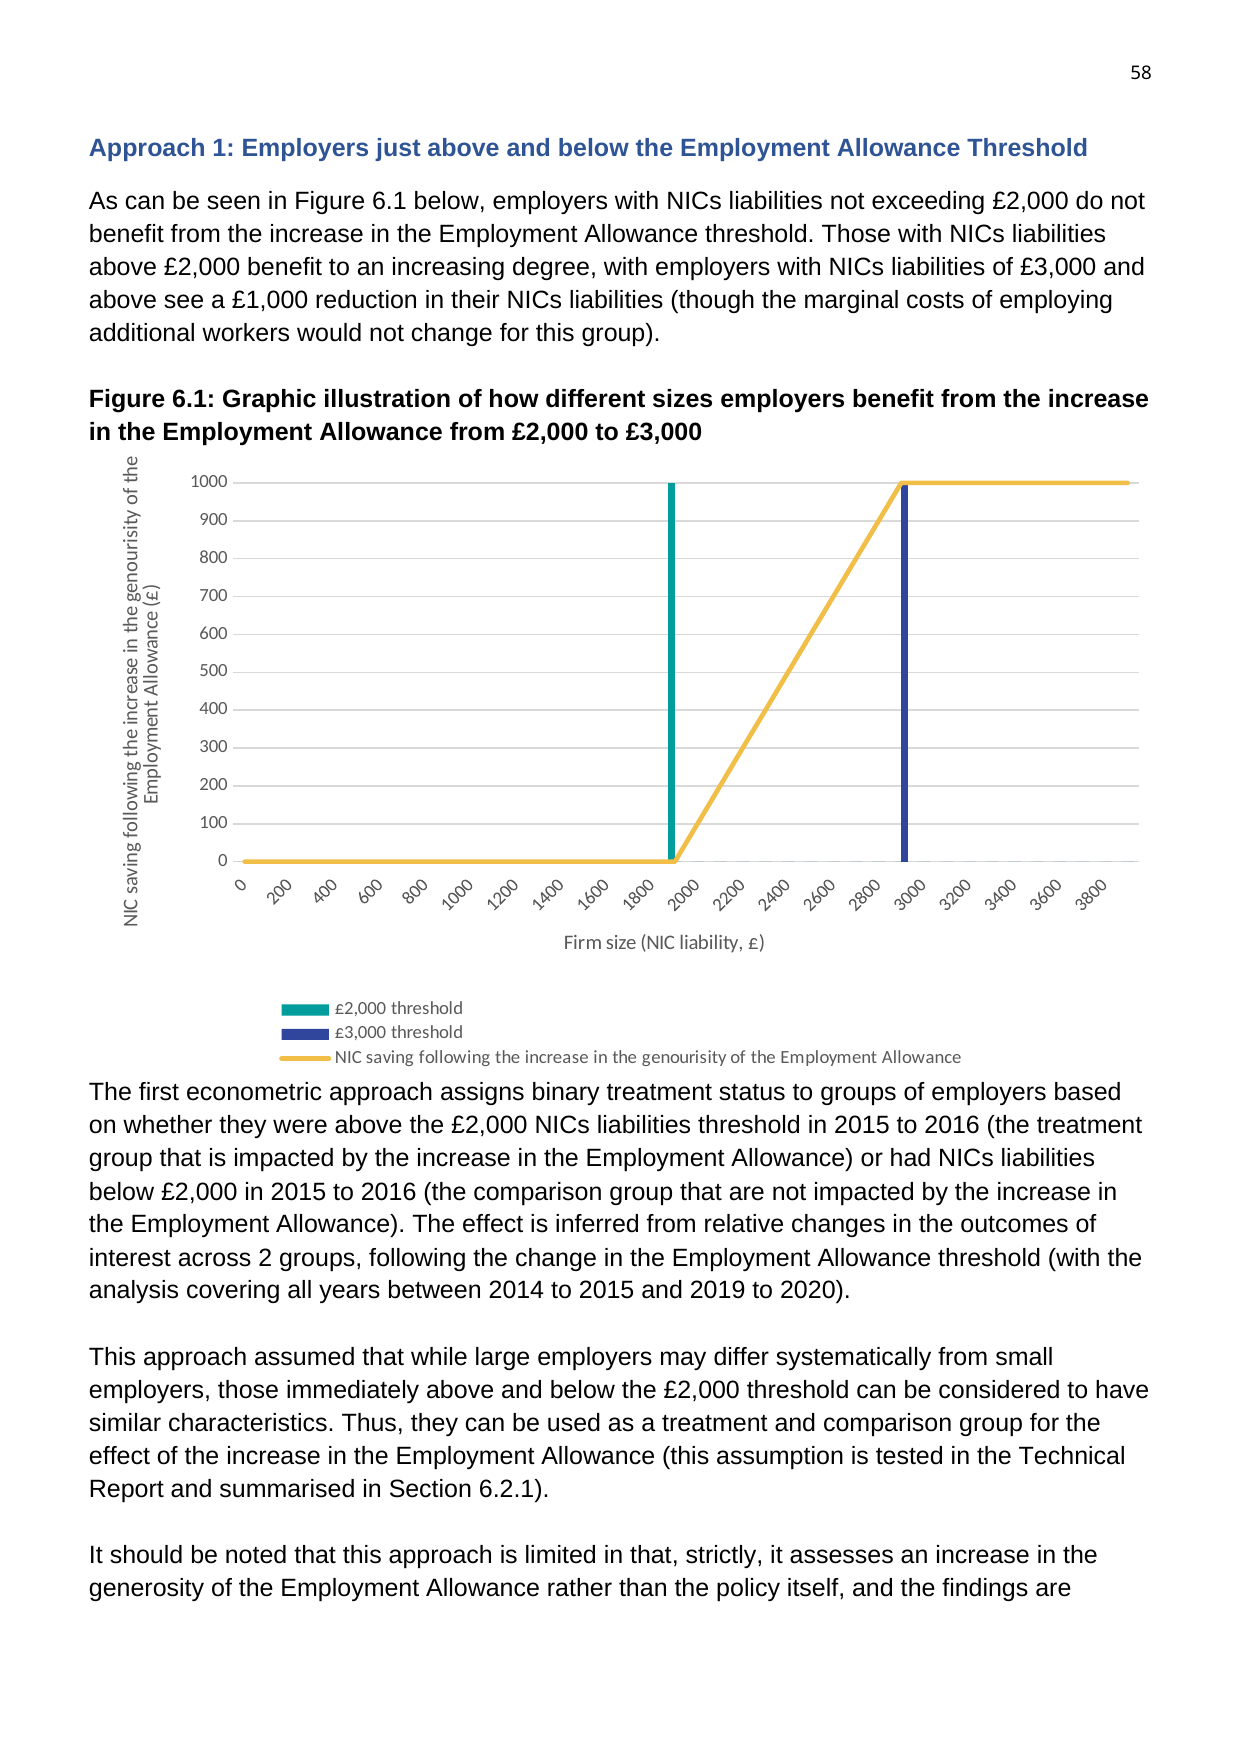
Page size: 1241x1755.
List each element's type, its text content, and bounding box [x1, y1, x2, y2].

text It should be noted that this approach is limited in that, strictly, it assesses an increase in the generosity of the Employment Allowance rather than the policy itself, and the findings are [89, 1540, 1152, 1601]
text This approach assumed that while large employers may differ systematically from small employers, those immediately above and below the £2,000 threshold can be considered to have similar characteristics. Thus, they can be used as a treatment and comparison group for the effect of the increase in the Employment Allowance (this assumption is tested in the Technical Report and summarised in Section 6.2.1). [89, 1342, 1152, 1502]
text The first econometric approach assigns binary treatment status to groups of employers based on whether they were above the £2,000 NICs liabilities threshold in 2015 to 2016 (the treatment group that is impacted by the increase in the Employment Allowance) or had NICs liabilities below £2,000 in 2015 to 2016 (the comparison group that are not impacted by the increase in the Employment Allowance). The effect is inferred from relative changes in the outcomes of interest across 2 groups, following the change in the Employment Allowance threshold (with the analysis covering all years between 2014 to 2015 and 2019 to 2020). [89, 1077, 1152, 1304]
subtitle Approach 1: Employers just above and below the Employment Allowance Threshold [89, 132, 1152, 161]
text Figure 6.1: Graphic illustration of how different sizes employers benefit from the increase in the Employment Allowance from £2,000 to £3,000 [89, 384, 1152, 446]
text As can be seen in Figure 6.1 below, employers with NICs liabilities not exceeding £2,000 do not benefit from the increase in the Employment Allowance threshold. Those with NICs liabilities above £2,000 benefit to an increasing degree, with employers with NICs liabilities of £3,000 and above see a £1,000 reduction in their NICs liabilities (though the marginal costs of employing additional workers would not change for this group). [89, 186, 1152, 347]
